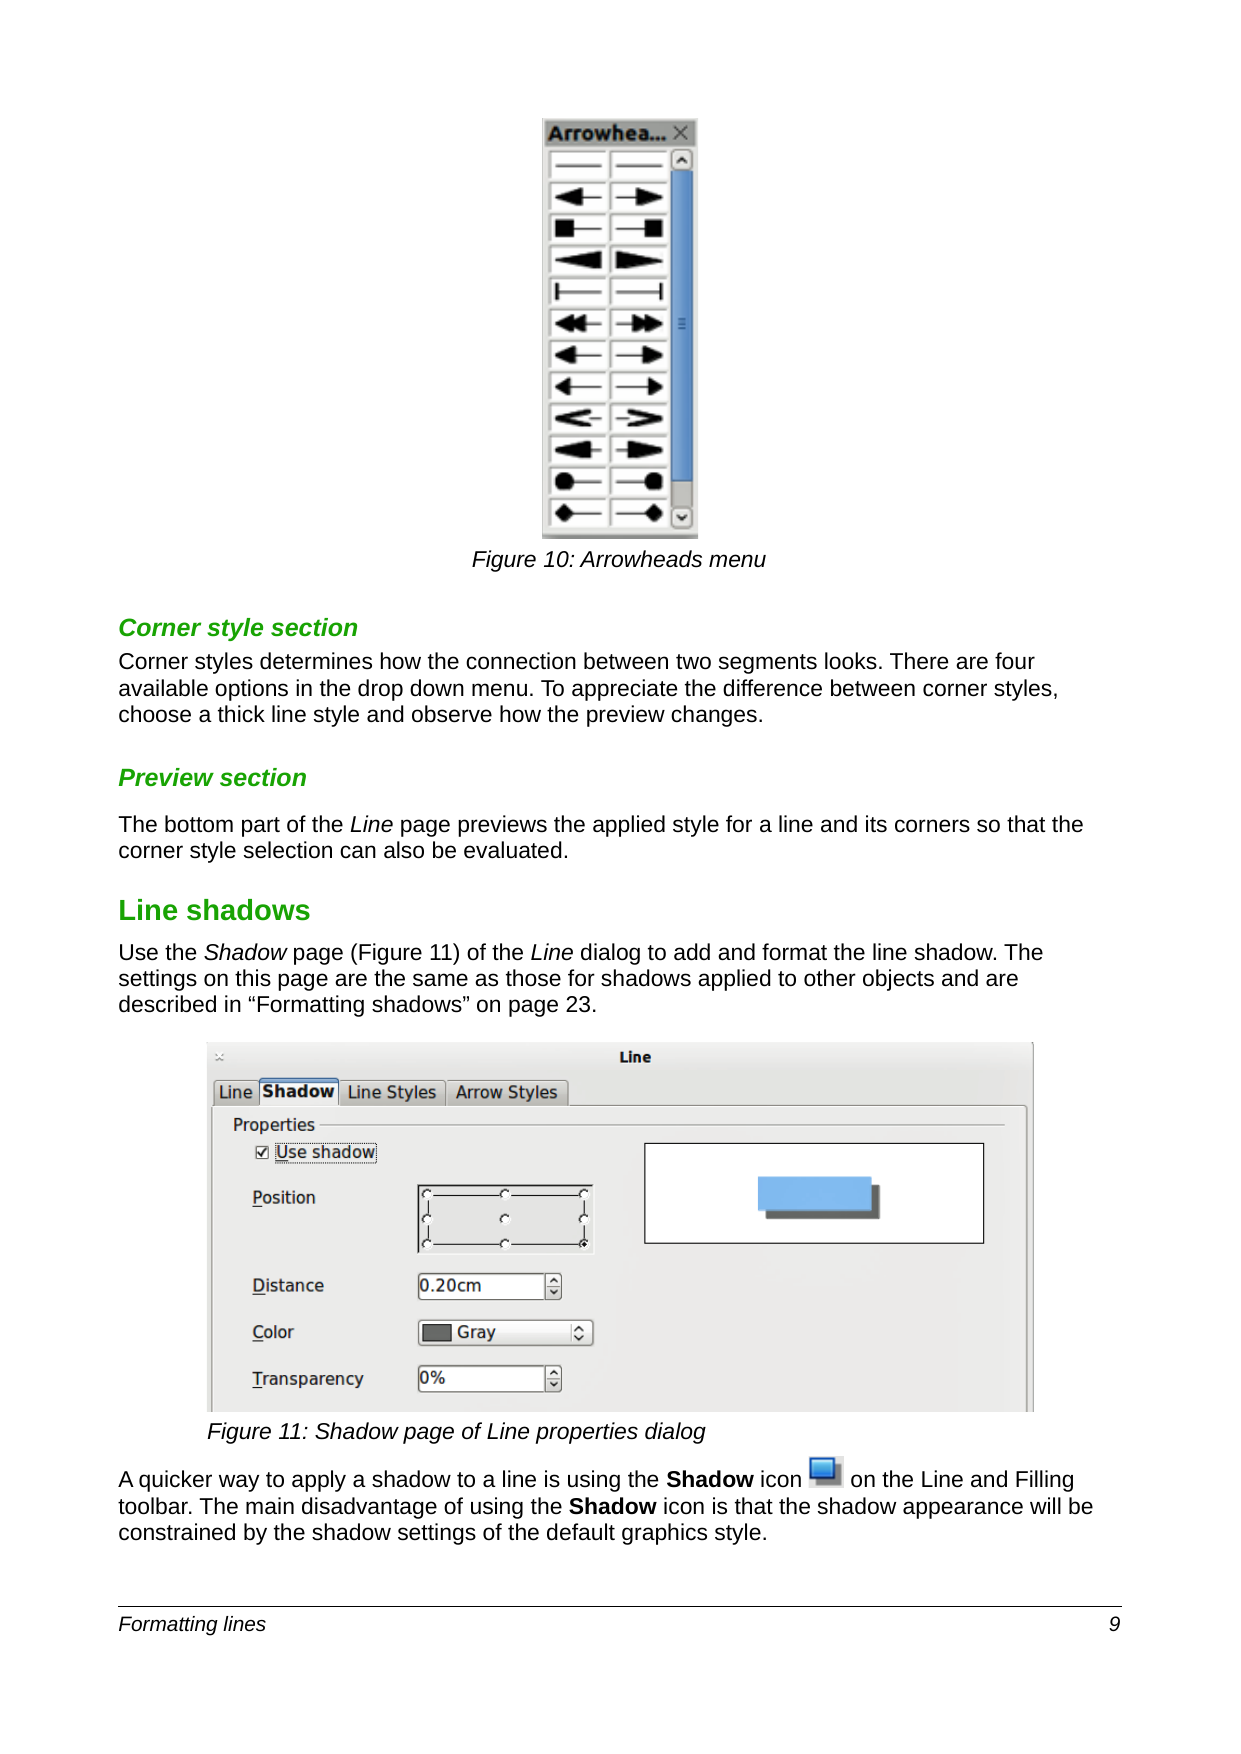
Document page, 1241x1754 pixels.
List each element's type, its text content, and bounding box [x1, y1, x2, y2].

subtitle Corner style section [118, 613, 1122, 642]
text The bottom part of the Line page previews the applied style for a line and its corners so that the corner style selection can also be evaluated. [118, 811, 1122, 863]
subtitle Preview section [118, 763, 1122, 792]
text Figure 11: Shadow page of Line properties dialog [207, 1418, 1033, 1444]
text Use the Shadow page (Figure 11) of the Line dialog to add and format the line shadow. The settings on this page are the same as those for shadows applied to other objects and are described in “Formatting shadows” on page 23. [118, 939, 1122, 1018]
subtitle Line shadows [118, 893, 1122, 926]
text Corner styles determines how the connection between two segments looks. There are four available options in the drop down menu. To appreciate the difference between corner styles, choose a thick line style and observe how the preview changes. [118, 648, 1122, 727]
picture [808, 1456, 844, 1488]
picture [542, 118, 699, 539]
text Figure 10: Arrowheads menu [458, 546, 782, 572]
text A quicker way to apply a shadow to a line is using the Shadow icon on the Line and Filling toolbar. The main disadvantage of using the Shadow icon is that the shadow appearance will be constrained by the shadow settings of the default graphics style. [118, 1456, 1122, 1545]
picture [206, 1042, 1034, 1412]
